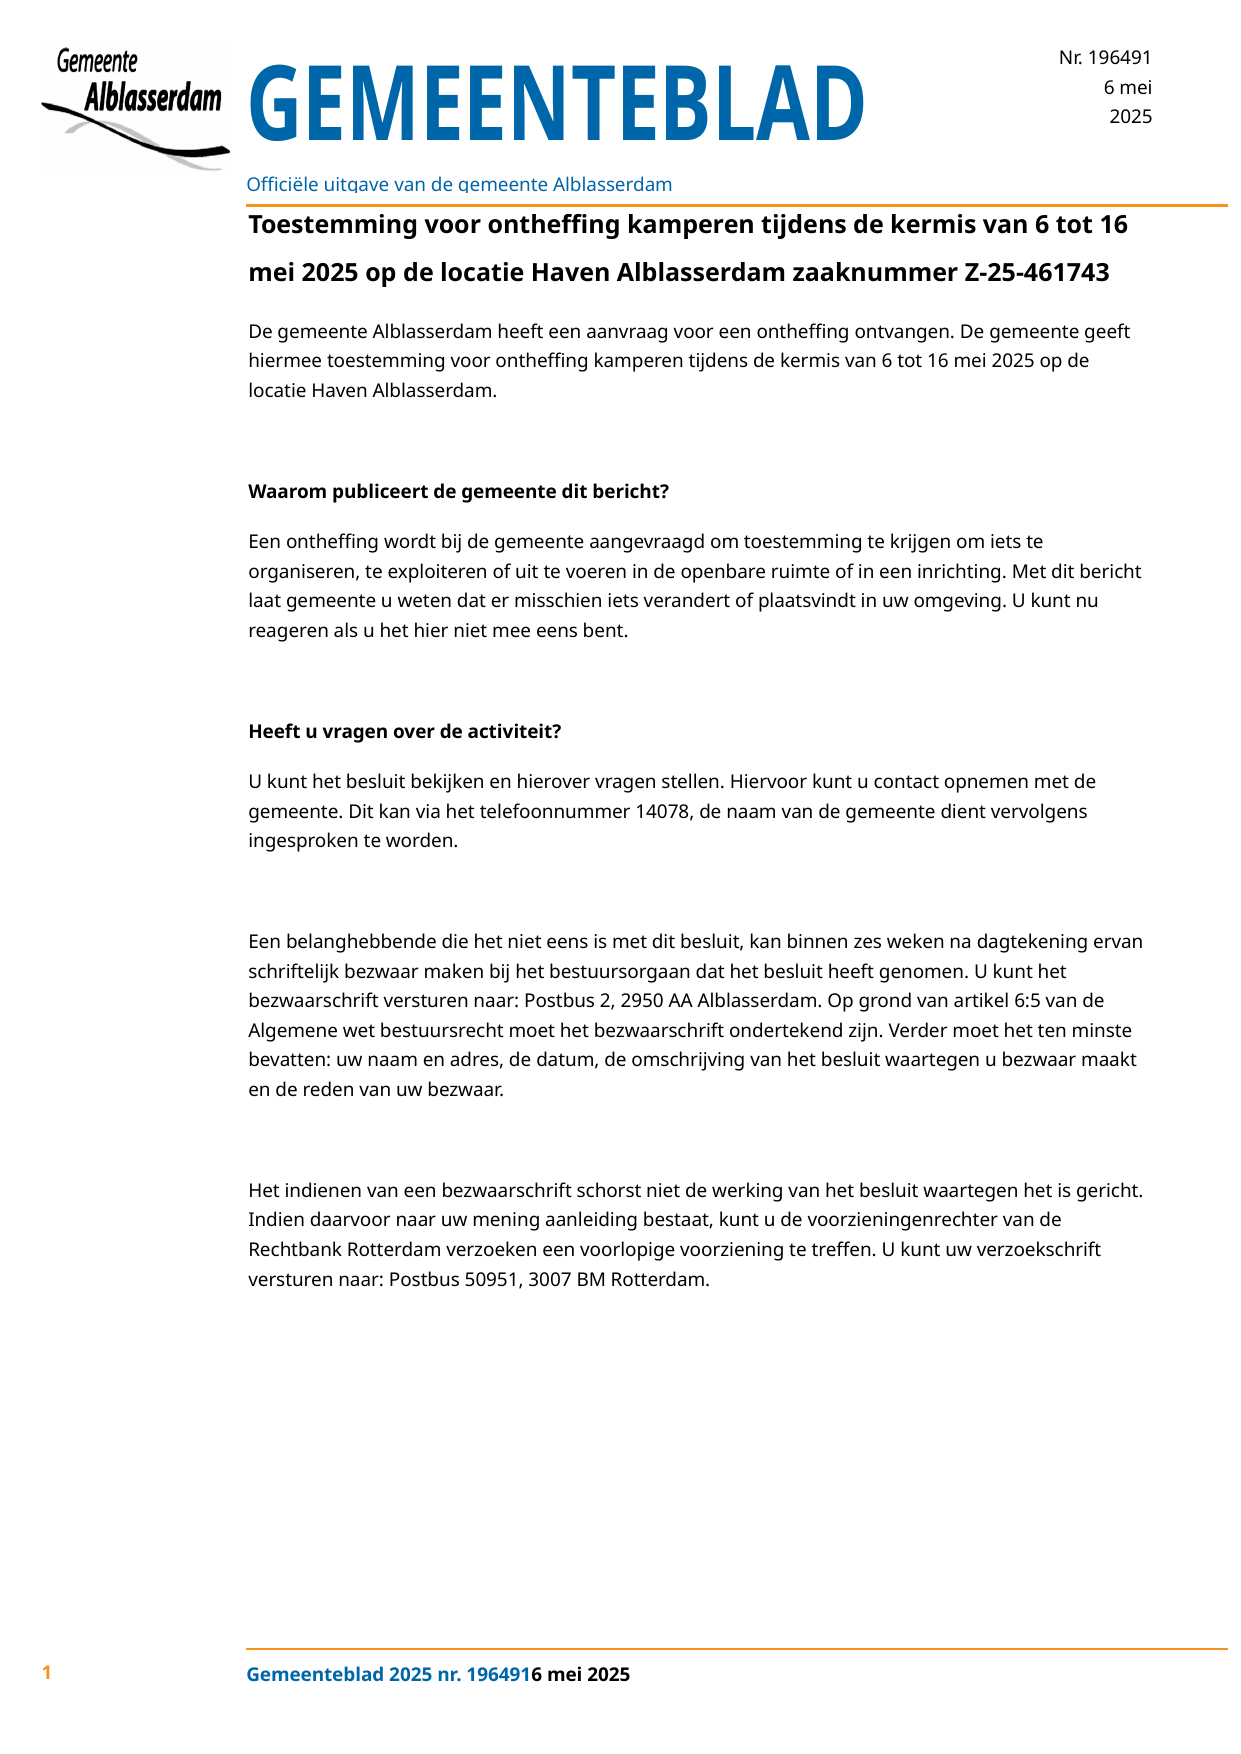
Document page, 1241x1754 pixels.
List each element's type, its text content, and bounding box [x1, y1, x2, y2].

text Het indienen van een bezwaarschrift schorst niet de werking van het besluit waartegen het is gericht. Indien daarvoor naar uw mening aanleiding bestaat, kunt u de voorzieningenrechter van de Rechtbank Rotterdam verzoeken een voorlopige voorziening te treffen. U kunt uw verzoekschrift versturen naar: Postbus 50951, 3007 BM Rotterdam. [248, 1177, 1152, 1292]
text Een ontheffing wordt bij de gemeente aangevraagd om toestemming te krijgen om iets te organiseren, te exploiteren of uit te voeren in de openbare ruimte of in een inrichting. Met dit bericht laat gemeente u weten dat er misschien iets verandert of plaatsvindt in uw omgeving. U kunt nu reageren als u het hier niet mee eens bent. [248, 528, 1152, 643]
picture [41, 47, 231, 172]
text Toestemming voor ontheffing kamperen tijdens de kermis van 6 tot 16 mei 2025 op de locatie Haven Alblasserdam zaaknummer Z-25-461743 [248, 207, 1152, 288]
text U kunt het besluit bekijken en hierover vragen stellen. Hiervoor kunt u contact opnemen met de gemeente. Dit kan via het telefoonnummer 14078, de naam van de gemeente dient vervolgens ingesproken te worden. [248, 768, 1152, 853]
text Waarom publiceert de gemeente dit bericht? [248, 478, 1152, 504]
text Een belanghebbende die het niet eens is met dit besluit, kan binnen zes weken na dagtekening ervan schriftelijk bezwaar maken bij het bestuursorgaan dat het besluit heeft genomen. U kunt het bezwaarschrift versturen naar: Postbus 2, 2950 AA Alblasserdam. Op grond van artikel 6:5 van de Algemene wet bestuursrecht moet het bezwaarschrift ondertekend zijn. Verder moet het ten minste bevatten: uw naam en adres, de datum, de omschrijving van het besluit waartegen u bezwaar maakt en de reden van uw bezwaar. [248, 928, 1152, 1102]
text De gemeente Alblasserdam heeft een aanvraag voor een ontheffing ontvangen. De gemeente geeft hiermee toestemming voor ontheffing kamperen tijdens de kermis van 6 tot 16 mei 2025 op de locatie Haven Alblasserdam. [248, 318, 1152, 403]
text Heeft u vragen over de activiteit? [248, 718, 1152, 744]
